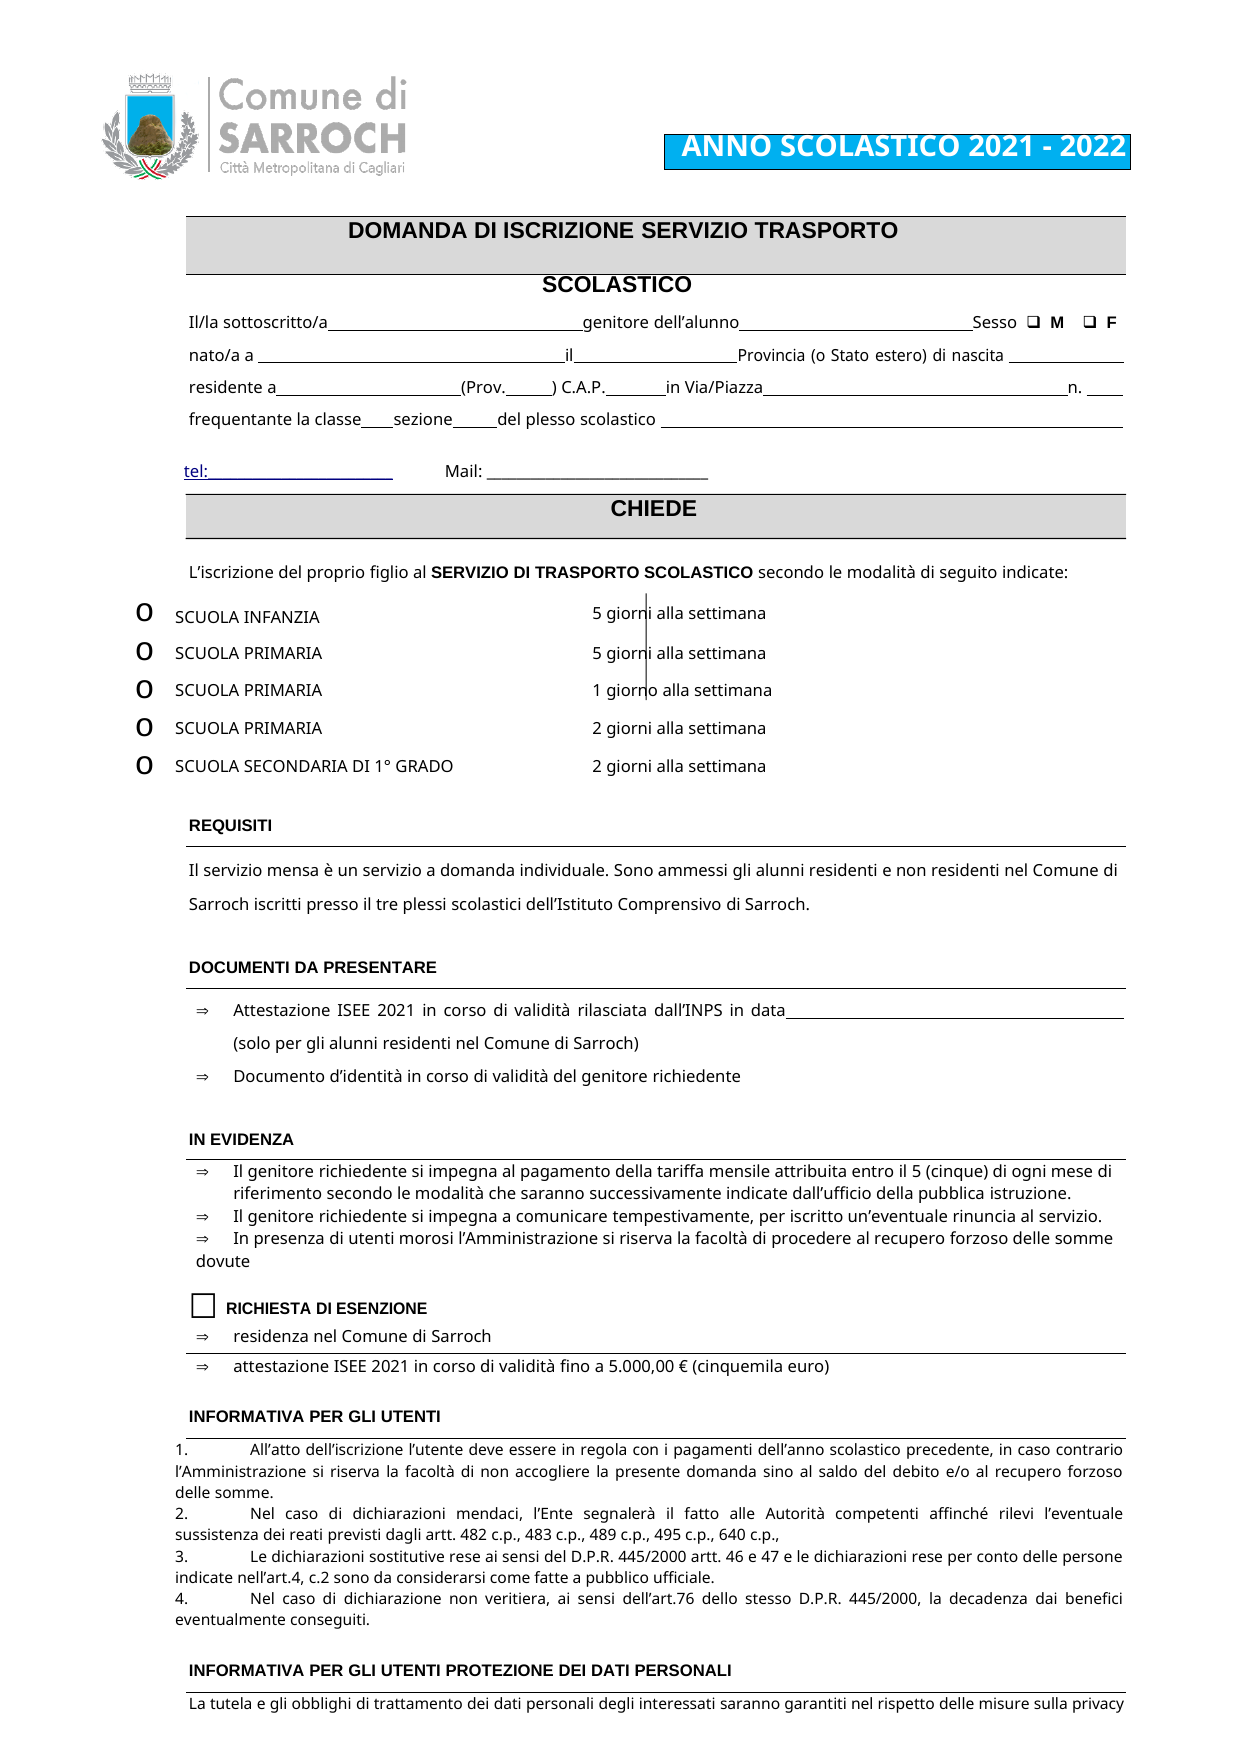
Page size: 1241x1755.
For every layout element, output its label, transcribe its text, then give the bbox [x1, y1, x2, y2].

text  Il genitore richiedente si impegna al pagamento della tariffa mensile attribuita entro il 5 (cinque) di ogni mese di riferimento secondo le modalità che saranno successivamente indicate dall’ufficio della pubblica istruzione. [196, 1160, 1124, 1204]
text  Attestazione ISEE 2021 in corso di validità rilasciata dall’INPS in data (solo per gli alunni residenti nel Comune di Sarroch) [196, 989, 1124, 1055]
list SCUOLA PRIMARIA 2 giorni alla settimana [134, 708, 1138, 746]
subtitle IN EVIDENZA [189, 1129, 1138, 1148]
text L’iscrizione del proprio figlio al SERVIZIO DI TRASPORTO SCOLASTICO secondo le modalità di seguito indicate: [189, 561, 1138, 583]
text La tutela e gli obblighi di trattamento dei dati personali degli interessati saranno garantiti nel rispetto delle misure sulla privacy [189, 1680, 1136, 1714]
list SCUOLA PRIMARIA 5 giorni alla settimana [647, 633, 1138, 671]
text residente a (Prov. ) C.A.P. in Via/Piazza n. [189, 376, 1138, 398]
subtitle REQUISITI [189, 816, 1138, 835]
text Il servizio mensa è un servizio a domanda individuale. Sono ammessi gli alunni residenti e non residenti nel Comune di Sarroch iscritti presso il tre plessi scolastici dell’Istituto Comprensivo di Sarroch. [189, 835, 1138, 915]
list SCUOLA PRIMARIA 1 giorno alla settimana [134, 671, 1138, 708]
list SCUOLA INFANZIA 5 giorni alla settimana [647, 593, 1138, 631]
text  attestazione ISEE 2021 in corso di validità fino a 5.000,00 € (cinquemila euro) [196, 1347, 1138, 1377]
text  residenza nel Comune di Sarroch [196, 1324, 1138, 1347]
list Nel caso di dichiarazione non veritiera, ai sensi dell’art.76 dello stesso D.P.R. 445/2000, la decadenza dai benefici eventualmente conseguiti. [175, 1588, 1124, 1630]
list Nel caso di dichiarazioni mendaci, l’Ente segnalerà il fatto alle Autorità competenti affinché rilevi l’eventuale sussistenza dei reati previsti dagli artt. 482 c.p., 483 c.p., 489 c.p., 495 c.p., 640 c.p., [175, 1503, 1124, 1545]
text nato/a a il Provincia (o Stato estero) di nascita [189, 343, 1138, 366]
subtitle DOCUMENTI DA PRESENTARE [189, 958, 1138, 977]
text  Il genitore richiedente si impegna a comunicare tempestivamente, per iscritto un’eventuale rinuncia al servizio. [196, 1204, 1138, 1227]
text  In presenza di utenti morosi l’Amministrazione si riserva la facoltà di procedere al recupero forzoso delle somme dovute [196, 1227, 1138, 1272]
list SCUOLA SECONDARIA DI 1° GRADO 2 giorni alla settimana [134, 746, 1138, 784]
text frequentante la classe sezione del plesso scolastico [189, 408, 1138, 431]
subtitle INFORMATIVA PER GLI UTENTI PROTEZIONE DEI DATI PERSONALI [189, 1661, 1138, 1680]
list SCUOLA PRIMARIA 5 giorni alla settimana [134, 633, 645, 671]
text [196, 1148, 1124, 1159]
subtitle □ RICHIESTA DI ESENZIONE [189, 1280, 1138, 1324]
list SCUOLA INFANZIA 5 giorni alla settimana [134, 593, 645, 631]
list All’atto dell’iscrizione l’utente deve essere in regola con i pagamenti dell’anno scolastico precedente, in caso contrario l’Amministrazione si riserva la facoltà di non accogliere la presente domanda sino al saldo del debito e/o al recupero forzoso delle somme. [175, 1426, 1124, 1503]
list Le dichiarazioni sostitutive rese ai sensi del D.P.R. 445/2000 artt. 46 e 47 e le dichiarazioni rese per conto delle persone indicate nell’art.4, c.2 sono da considerarsi come fatte a pubblico ufficiale. [175, 1545, 1124, 1588]
text Il/la sottoscritto/a genitore dell’alunno Sesso  M  F [189, 311, 1138, 334]
text  Documento d’identità in corso di validità del genitore richiedente [196, 1065, 1138, 1088]
subtitle INFORMATIVA PER GLI UTENTI [189, 1407, 1138, 1426]
text [196, 977, 1124, 988]
text tel:­­­­­­­­_________________________ Mail: ______________________________ [175, 460, 1138, 483]
